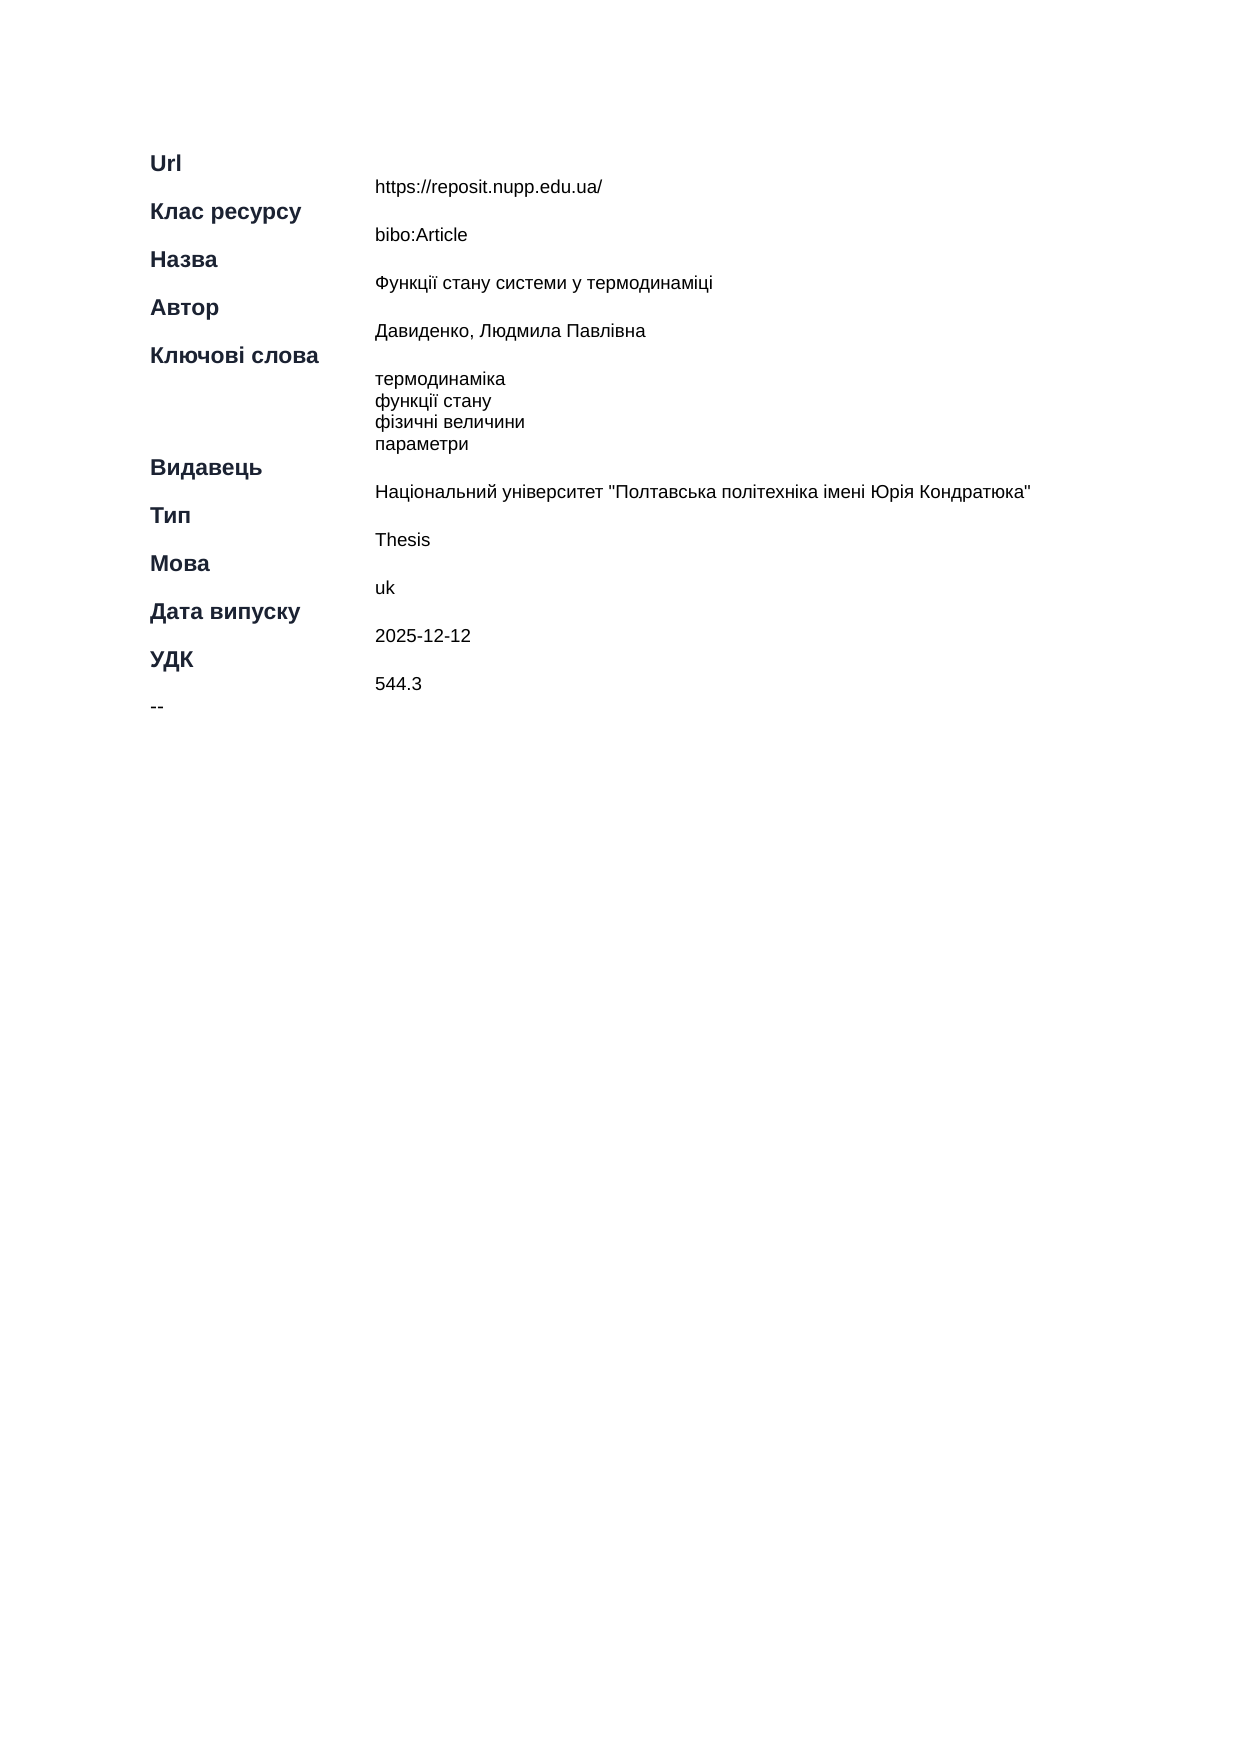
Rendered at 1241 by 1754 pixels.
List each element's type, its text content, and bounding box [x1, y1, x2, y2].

text 2025-12-12 [375, 624, 1090, 646]
text Thesis [375, 528, 1090, 550]
text Дата випуску [150, 598, 1090, 624]
text Ключові слова [150, 342, 1090, 368]
text -- [150, 694, 1090, 718]
text фізичні величини [375, 411, 1090, 433]
text Тип [150, 502, 1090, 528]
text Функції стану системи у термодинаміці [375, 272, 1090, 294]
text https://reposit.nupp.edu.ua/ [375, 176, 1090, 198]
text Мова [150, 550, 1090, 576]
text термодинаміка [375, 368, 1090, 389]
text Назва [150, 246, 1090, 272]
text uk [375, 576, 1090, 598]
text Клас ресурсу [150, 198, 1090, 224]
text Url [150, 150, 1090, 176]
text 544.3 [375, 672, 1090, 694]
text Автор [150, 294, 1090, 320]
text Давиденко, Людмила Павлівна [375, 320, 1090, 342]
text УДК [150, 646, 1090, 672]
text bibo:Article [375, 224, 1090, 246]
text Національний університет "Полтавська політехніка імені Юрія Кондратюка" [375, 481, 1090, 502]
text параметри [375, 433, 1090, 454]
text Видавець [150, 454, 1090, 481]
text функції стану [375, 389, 1090, 411]
